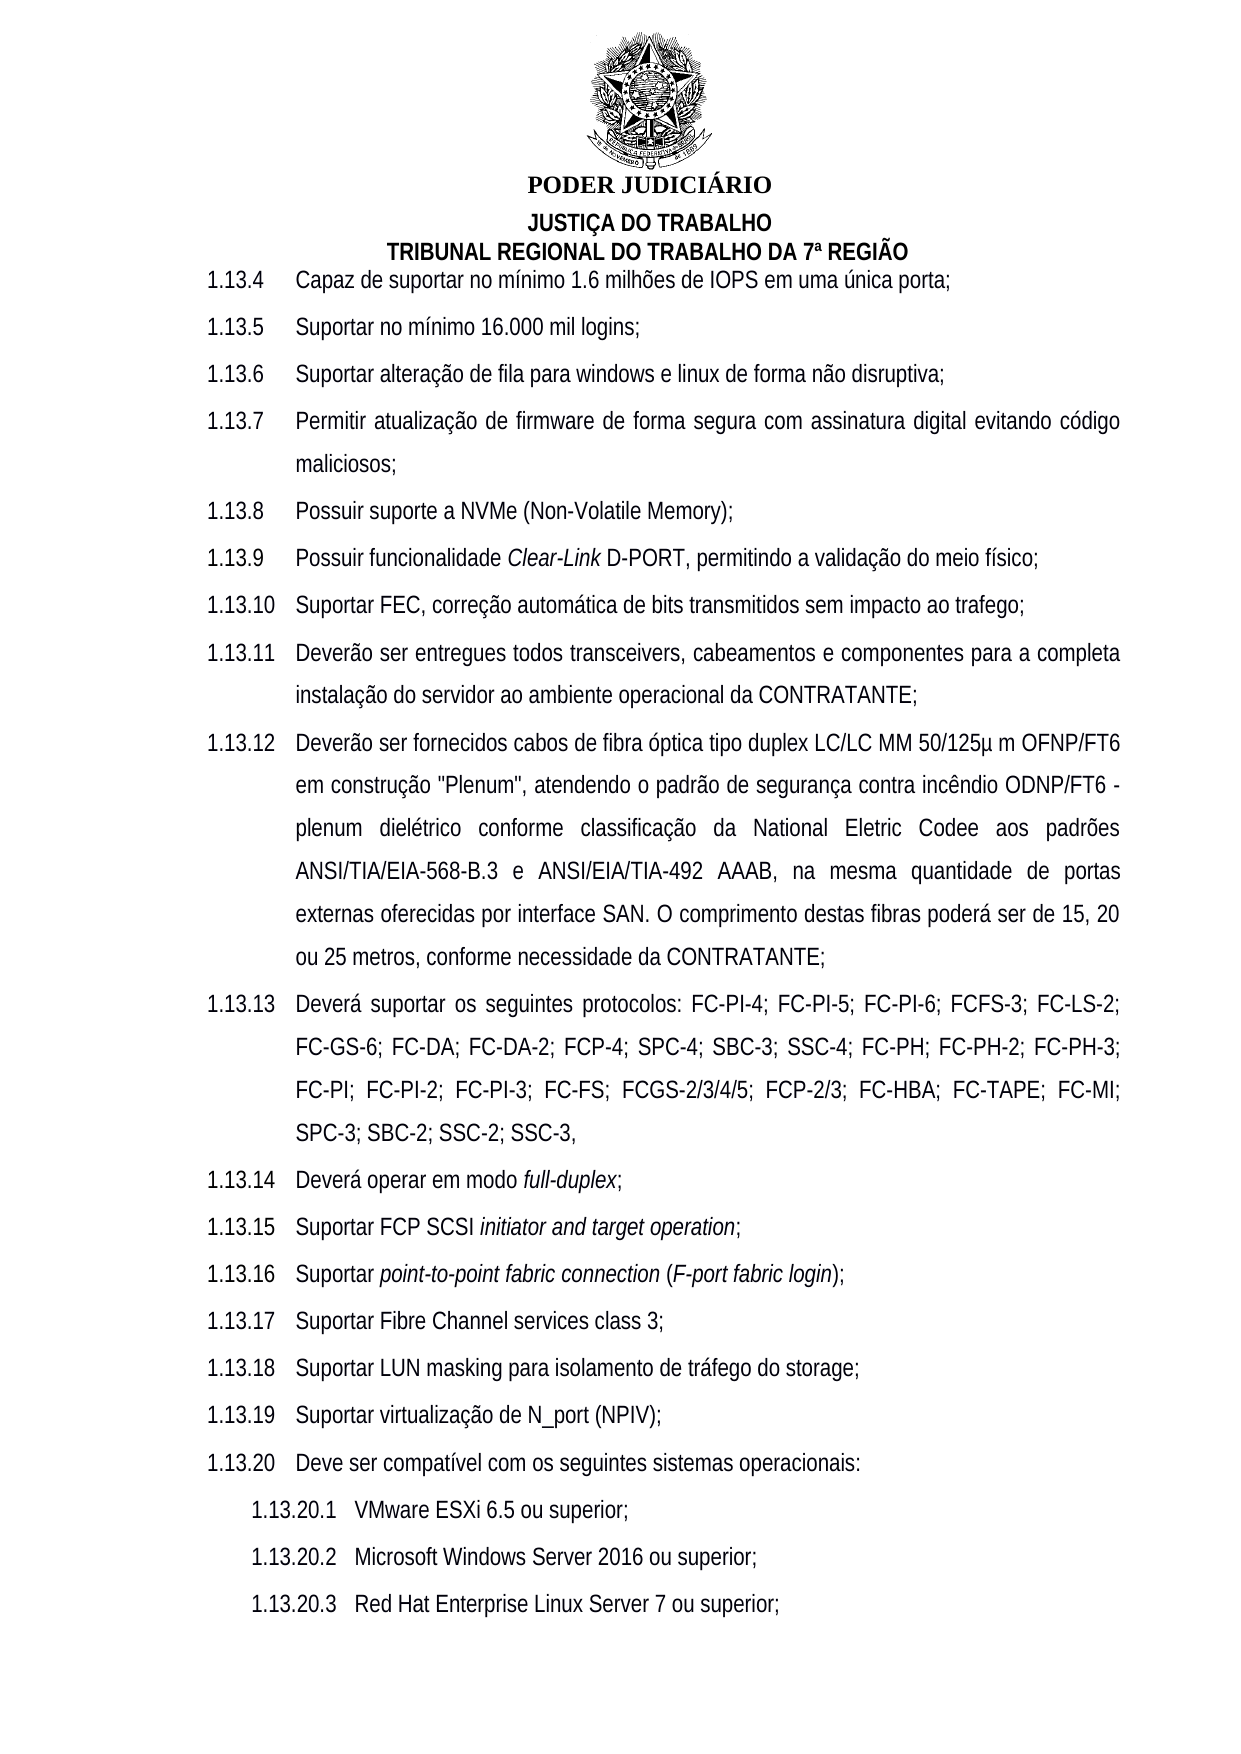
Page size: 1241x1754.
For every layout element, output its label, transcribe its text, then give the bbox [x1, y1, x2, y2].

list Deverão ser entregues todos transceivers, cabeamentos e componentes para a completa instalação do servidor ao ambiente operacional da CONTRATANTE; [207, 638, 1122, 709]
list Suportar FEC, correção automática de bits transmitidos sem impacto ao trafego; [207, 591, 1122, 619]
list Deverá operar em modo full-duplex; [207, 1165, 1122, 1194]
list Possuir suporte a NVMe (Non-Volatile Memory); [207, 496, 1122, 525]
list VMware ESXi 6.5 ou superior; [251, 1495, 1122, 1523]
list Suportar LUN masking para isolamento de tráfego do storage; [207, 1353, 1122, 1382]
list Deve ser compatível com os seguintes sistemas operacionais: [207, 1448, 1122, 1476]
list Deverá suportar os seguintes protocolos: FC-PI-4; FC-PI-5; FC-PI-6; FCFS-3; FC-LS-2; FC-GS-6; FC-DA; FC-DA-2; FCP-4; SPC-4; SBC-3; SSC-4; FC-PH; FC-PH-2; FC-PH-3; FC-PI; FC-PI-2; FC-PI-3; FC-FS; FCGS-2/3/4/5; FCP-2/3; FC-HBA; FC-TAPE; FC-MI; SPC-3; SBC-2; SSC-2; SSC-3, [207, 989, 1122, 1147]
list Deverão ser fornecidos cabos de fibra óptica tipo duplex LC/LC MM 50/125µ m OFNP/FT6 em construção "Plenum", atendendo o padrão de segurança contra incêndio ODNP/FT6 - plenum dielétrico conforme classificação da National Eletric Codee aos padrões ANSI/TIA/EIA-568-B.3 e ANSI/EIA/TIA-492 AAAB, na mesma quantidade de portas externas oferecidas por interface SAN. O comprimento destas fibras poderá ser de 15, 20 ou 25 metros, conforme necessidade da CONTRATANTE; [207, 728, 1122, 971]
list Suportar FCP SCSI initiator and target operation; [207, 1212, 1122, 1241]
list Suportar alteração de fila para windows e linux de forma não disruptiva; [207, 359, 1122, 388]
list Possuir funcionalidade Clear-Link D-PORT, permitindo a validação do meio físico; [207, 543, 1122, 572]
list Suportar point-to-point fabric connection (F-port fabric login); [207, 1259, 1122, 1288]
list Red Hat Enterprise Linux Server 7 ou superior; [251, 1589, 1122, 1617]
list Permitir atualização de firmware de forma segura com assinatura digital evitando código maliciosos; [207, 406, 1122, 478]
list Suportar virtualização de N_port (NPIV); [207, 1401, 1122, 1429]
list Capaz de suportar no mínimo 1.6 milhões de IOPS em uma única porta; [207, 265, 1122, 294]
list Suportar no mínimo 16.000 mil logins; [207, 312, 1122, 341]
list Microsoft Windows Server 2016 ou superior; [251, 1542, 1122, 1570]
list Suportar Fibre Channel services class 3; [207, 1306, 1122, 1335]
